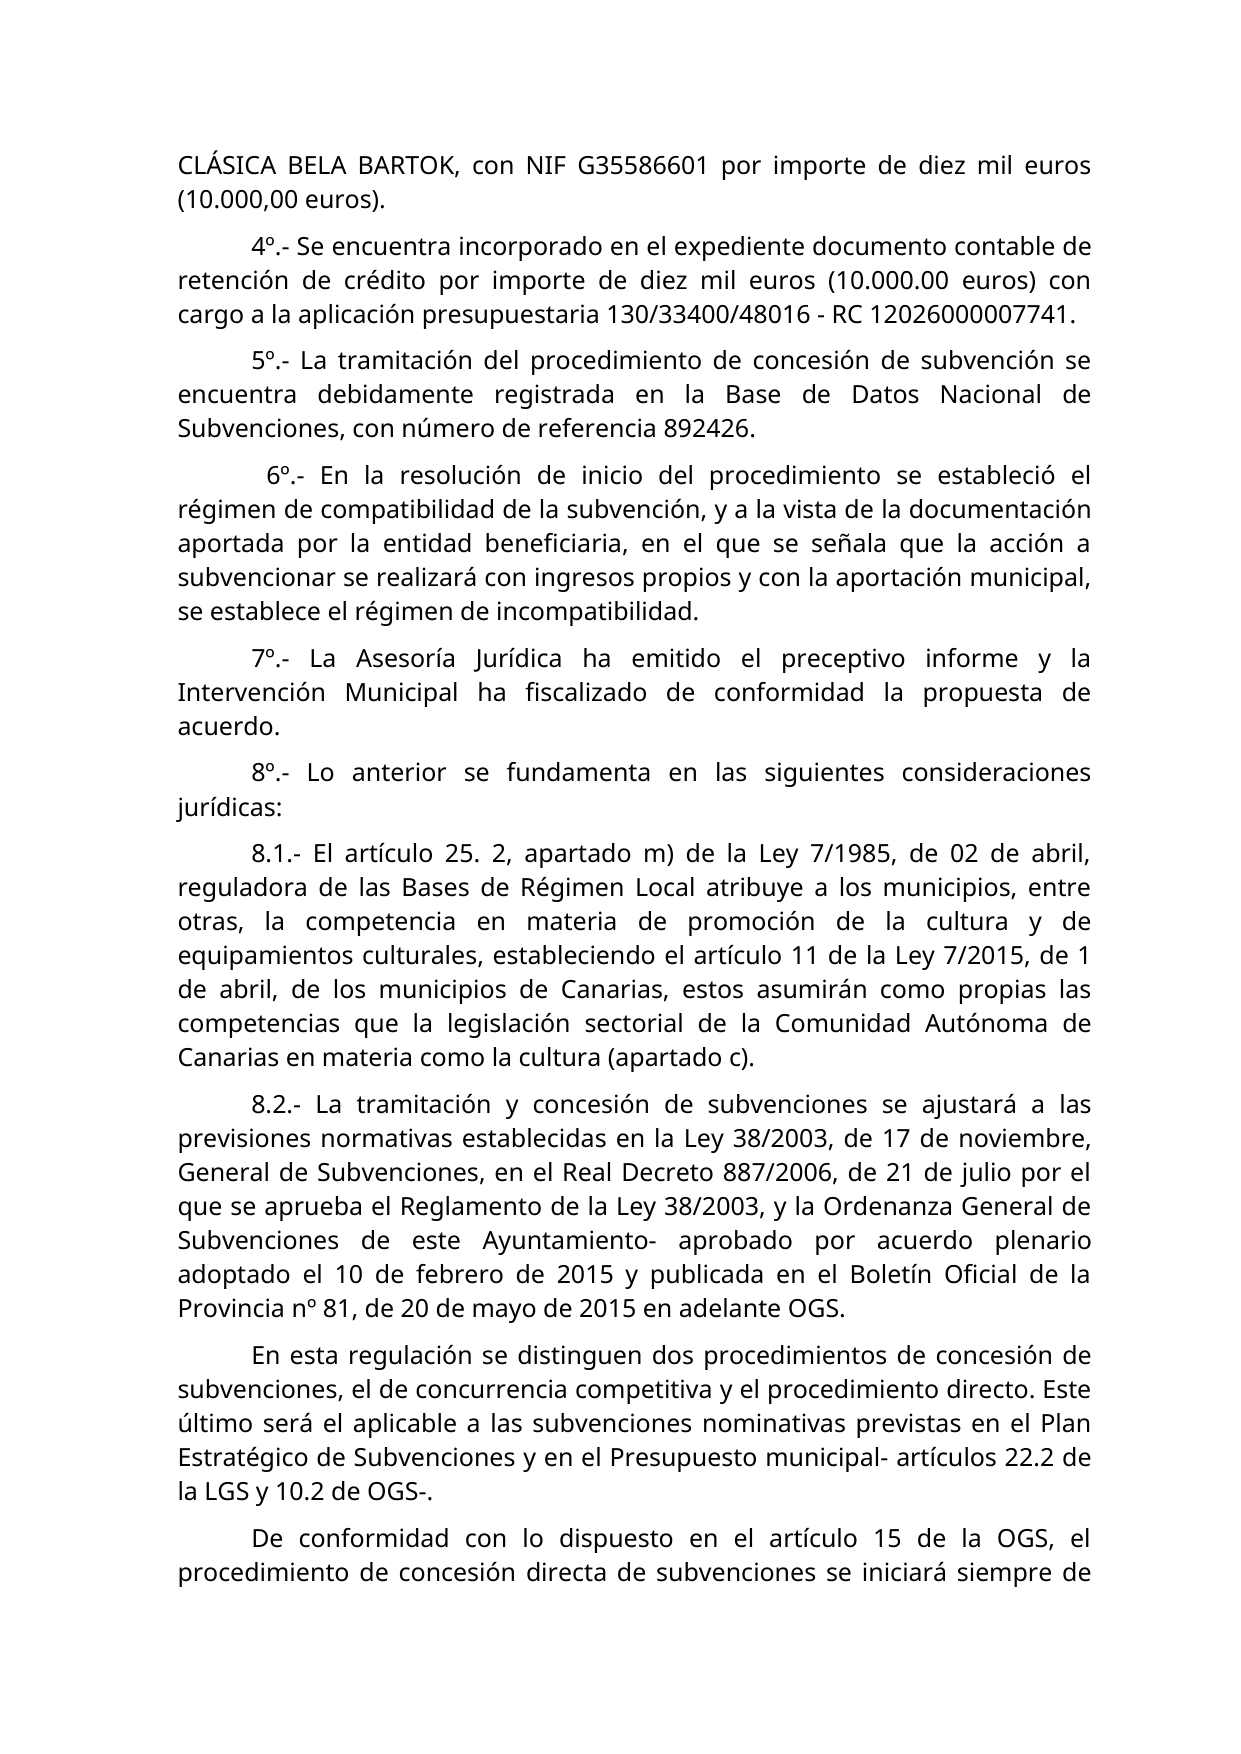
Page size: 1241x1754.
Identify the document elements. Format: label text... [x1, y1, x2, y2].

text 7º.- La Asesoría Jurídica ha emitido el preceptivo informe y la Intervención Municipal ha fiscalizado de conformidad la propuesta de acuerdo. [177, 640, 1093, 743]
text 5º.- La tramitación del procedimiento de concesión de subvención se encuentra debidamente registrada en la Base de Datos Nacional de Subvenciones, con número de referencia 892426. [177, 343, 1093, 445]
text 8.1.- El artículo 25. 2, apartado m) de la Ley 7/1985, de 02 de abril, reguladora de las Bases de Régimen Local atribuye a los municipios, entre otras, la competencia en materia de promoción de la cultura y de equipamientos culturales, estableciendo el artículo 11 de la Ley 7/2015, de 1 de abril, de los municipios de Canarias, estos asumirán como propias las competencias que la legislación sectorial de la Comunidad Autónoma de Canarias en materia como la cultura (apartado c). [177, 836, 1093, 1074]
text CLÁSICA BELA BARTOK, con NIF G35586601 por importe de diez mil euros (10.000,00 euros). [177, 148, 1093, 216]
text De conformidad con lo dispuesto en el artículo 15 de la OGS, el procedimiento de concesión directa de subvenciones se iniciará siempre de [177, 1520, 1093, 1588]
text 8.2.- La tramitación y concesión de subvenciones se ajustará a las previsiones normativas establecidas en la Ley 38/2003, de 17 de noviembre, General de Subvenciones, en el Real Decreto 887/2006, de 21 de julio por el que se aprueba el Reglamento de la Ley 38/2003, y la Ordenanza General de Subvenciones de este Ayuntamiento- aprobado por acuerdo plenario adoptado el 10 de febrero de 2015 y publicada en el Boletín Oficial de la Provincia nº 81, de 20 de mayo de 2015 en adelante OGS. [177, 1087, 1093, 1325]
text 6º.- En la resolución de inicio del procedimiento se estableció el régimen de compatibilidad de la subvención, y a la vista de la documentación aportada por la entidad beneficiaria, en el que se señala que la acción a subvencionar se realizará con ingresos propios y con la aportación municipal, se establece el régimen de incompatibilidad. [177, 458, 1093, 628]
text 4º.- Se encuentra incorporado en el expediente documento contable de retención de crédito por importe de diez mil euros (10.000.00 euros) con cargo a la aplicación presupuestaria 130/33400/48016 - RC 12026000007741. [177, 228, 1093, 330]
text 8º.- Lo anterior se fundamenta en las siguientes consideraciones jurídicas: [177, 755, 1093, 823]
text En esta regulación se distinguen dos procedimientos de concesión de subvenciones, el de concurrencia competitiva y el procedimiento directo. Este último será el aplicable a las subvenciones nominativas previstas en el Plan Estratégico de Subvenciones y en el Presupuesto municipal- artículos 22.2 de la LGS y 10.2 de OGS-. [177, 1338, 1093, 1508]
